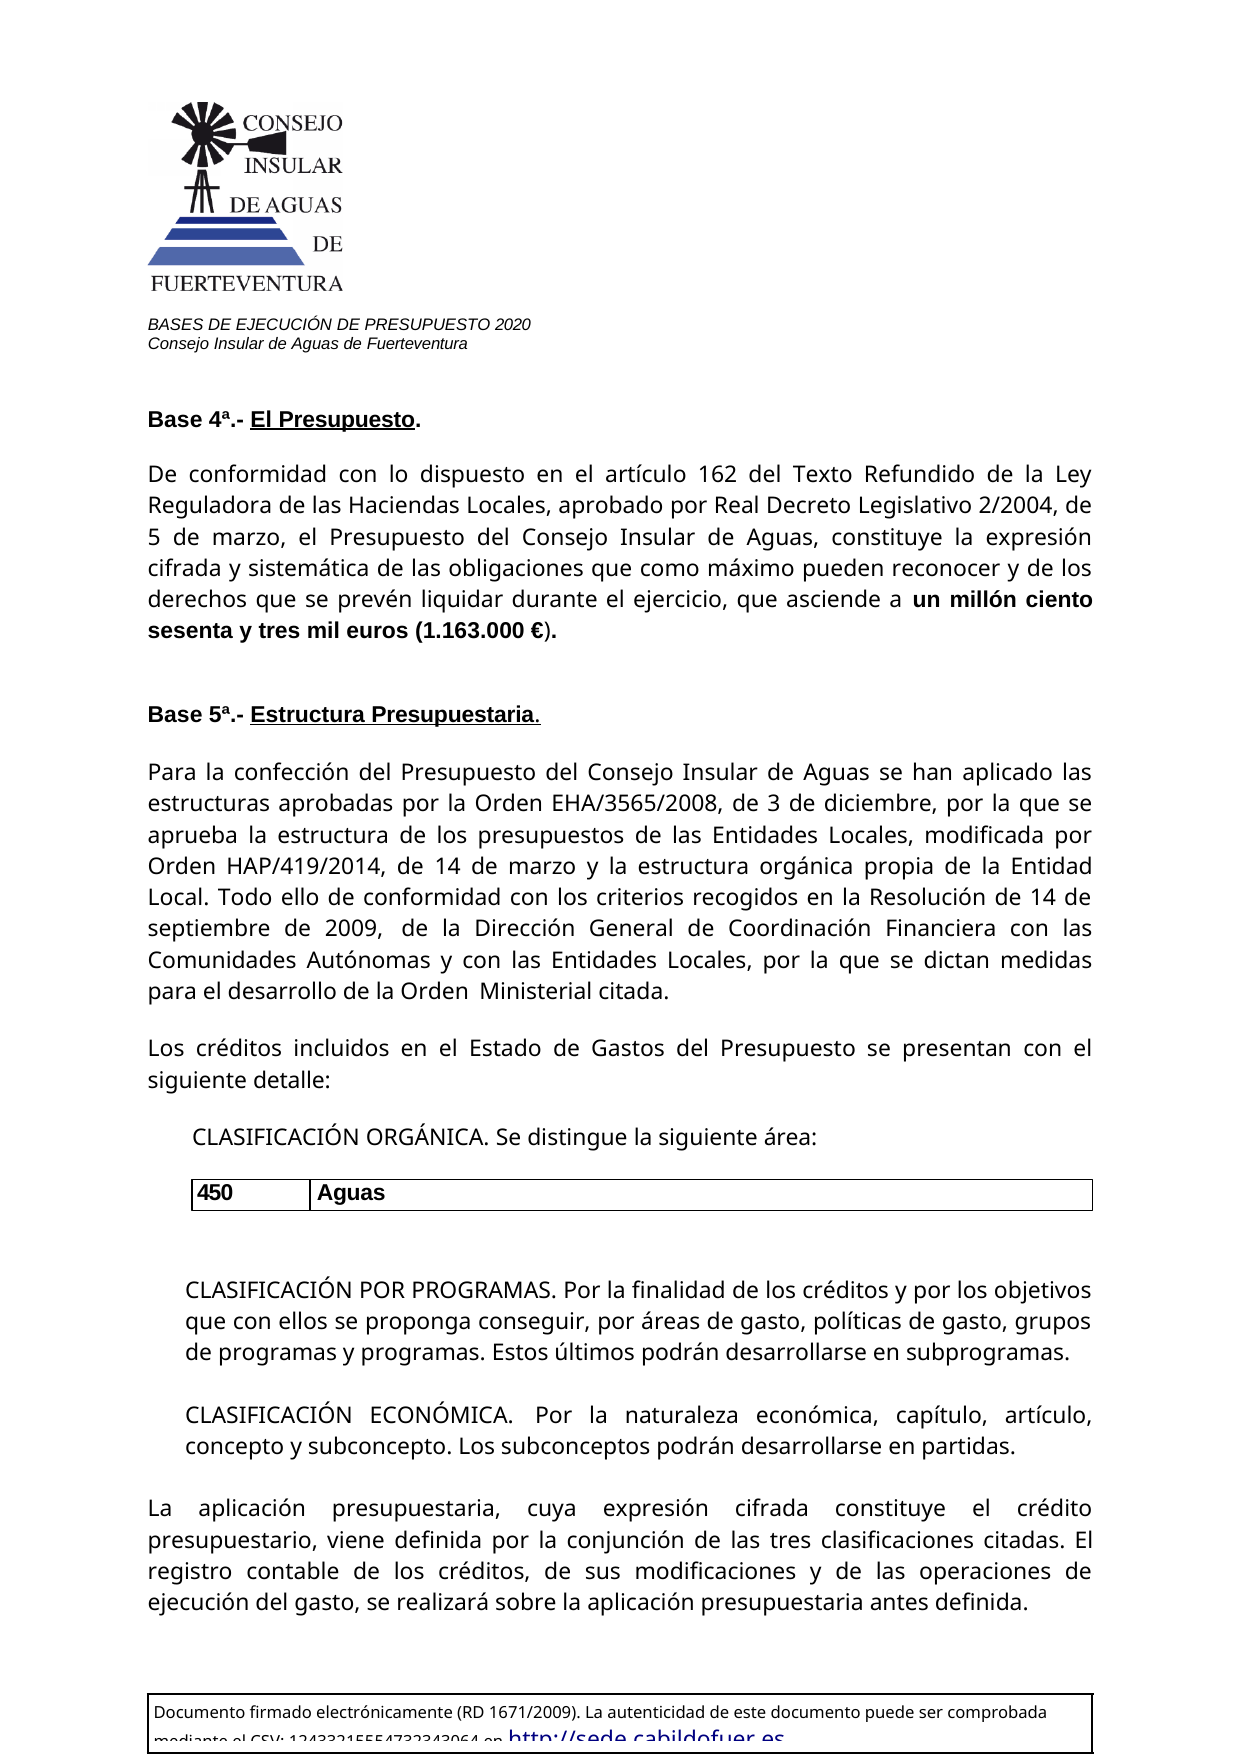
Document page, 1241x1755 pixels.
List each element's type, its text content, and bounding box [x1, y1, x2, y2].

text La aplicación presupuestaria, cuya expresión cifrada constituye el crédito presupuestario, viene definida por la conjunción de las tres clasificaciones citadas. El registro contable de los créditos, de sus modificaciones y de las operaciones de ejecución del gasto, se realizará sobre la aplicación presupuestaria antes definida. [147, 1492, 1093, 1617]
subtitle Base 4ª.- El Presupuesto. [147, 406, 1108, 432]
text CLASIFICACIÓN ORGÁNICA. Se distingue la siguiente área: [192, 1121, 1108, 1152]
subtitle Base 5ª.- Estructura Presupuestaria. [147, 698, 1108, 730]
text Los créditos incluidos en el Estado de Gastos del Presupuesto se presentan con el siguiente detalle: [147, 1032, 1093, 1095]
text CLASIFICACIÓN ECONÓMICA. Por la naturaleza económica, capítulo, artículo, concepto y subconcepto. Los subconceptos podrán desarrollarse en partidas. [185, 1398, 1093, 1461]
text De conformidad con lo dispuesto en el artículo 162 del Texto Refundido de la Ley Reguladora de las Haciendas Locales, aprobado por Real Decreto Legislativo 2/2004, de 5 de marzo, el Presupuesto del Consejo Insular de Aguas, constituye la expresión cifrada y sistemática de las obligaciones que como máximo pueden reconocer y de los derechos que se prevén liquidar durante el ejercicio, que asciende a un millón ciento sesenta y tres mil euros (1.163.000 €). [147, 458, 1093, 646]
text CLASIFICACIÓN POR PROGRAMAS. Por la finalidad de los créditos y por los objetivos que con ellos se proponga conseguir, por áreas de gasto, políticas de gasto, grupos de programas y programas. Estos últimos podrán desarrollarse en subprogramas. [185, 1273, 1093, 1367]
text Para la confección del Presupuesto del Consejo Insular de Aguas se han aplicado las estructuras aprobadas por la Orden EHA/3565/2008, de 3 de diciembre, por la que se aprueba la estructura de los presupuestos de las Entidades Locales, modificada por Orden HAP/419/2014, de 14 de marzo y la estructura orgánica propia de la Entidad Local. Todo ello de conformidad con los criterios recogidos en la Resolución de 14 de septiembre de 2009, de la Dirección General de Coordinación Financiera con las Comunidades Autónomas y con las Entidades Locales, por la que se dictan medidas para el desarrollo de la Orden Ministerial citada. [147, 756, 1093, 1006]
